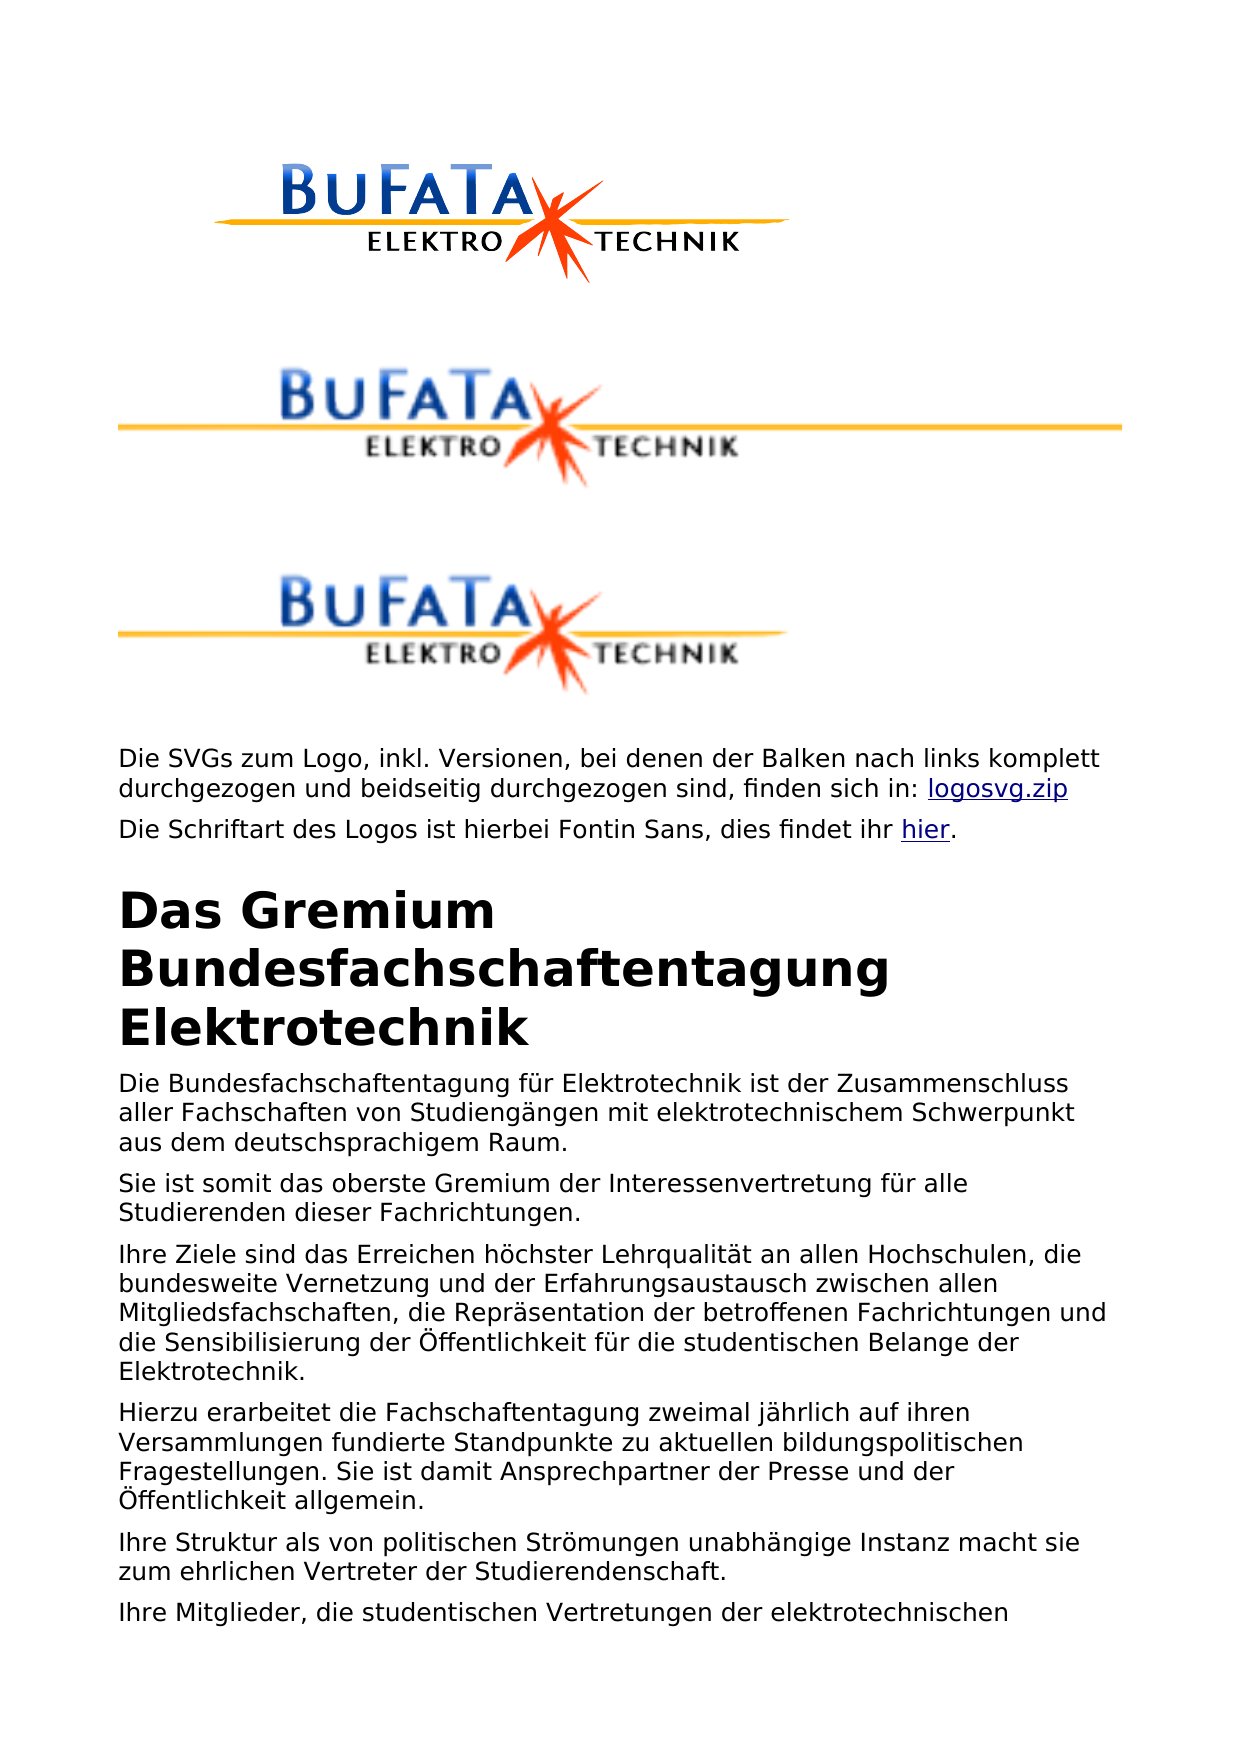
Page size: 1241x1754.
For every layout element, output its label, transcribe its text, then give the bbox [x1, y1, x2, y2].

text Die SVGs zum Logo, inkl. Versionen, bei denen der Balken nach links komplett durchgezogen und beidseitig durchgezogen sind, finden sich in: logosvg.zip [118, 745, 1122, 803]
text [118, 526, 1122, 531]
picture [118, 531, 1123, 733]
picture [118, 118, 1123, 319]
text Ihre Ziele sind das Erreichen höchster Lehrqualität an allen Hochschulen, die bundesweite Vernetzung und der Erfahrungsaustausch zwischen allen Mitgliedsfachschaften, die Repräsentation der betroffenen Fachrichtungen und die Sensibilisierung der Öffentlichkeit für die studentischen Belange der Elektrotechnik. [118, 1240, 1122, 1386]
text [118, 319, 1122, 324]
picture [118, 324, 1123, 526]
text Ihre Mitglieder, die studentischen Vertretungen der elektrotechnischen [118, 1598, 1122, 1628]
text Sie ist somit das oberste Gremium der Interessenvertretung für alle Studierenden dieser Fachrichtungen. [118, 1169, 1122, 1228]
text Ihre Struktur als von politischen Strömungen unabhängige Instanz macht sie zum ehrlichen Vertreter der Studierendenschaft. [118, 1528, 1122, 1586]
text Die Schriftart des Logos ist hierbei Fontin Sans, dies findet ihr hier. [118, 816, 1122, 845]
subtitle Das Gremium Bundesfachschaftentagung Elektrotechnik [118, 882, 1122, 1057]
text Hierzu erarbeitet die Fachschaftentagung zweimal jährlich auf ihren Versammlungen fundierte Standpunkte zu aktuellen bildungspolitischen Fragestellungen. Sie ist damit Ansprechpartner der Presse und der Öffentlichkeit allgemein. [118, 1398, 1122, 1515]
text Die Bundesfachschaftentagung für Elektrotechnik ist der Zusammenschluss aller Fachschaften von Studiengängen mit elektrotechnischem Schwerpunkt aus dem deutschsprachigem Raum. [118, 1069, 1122, 1157]
